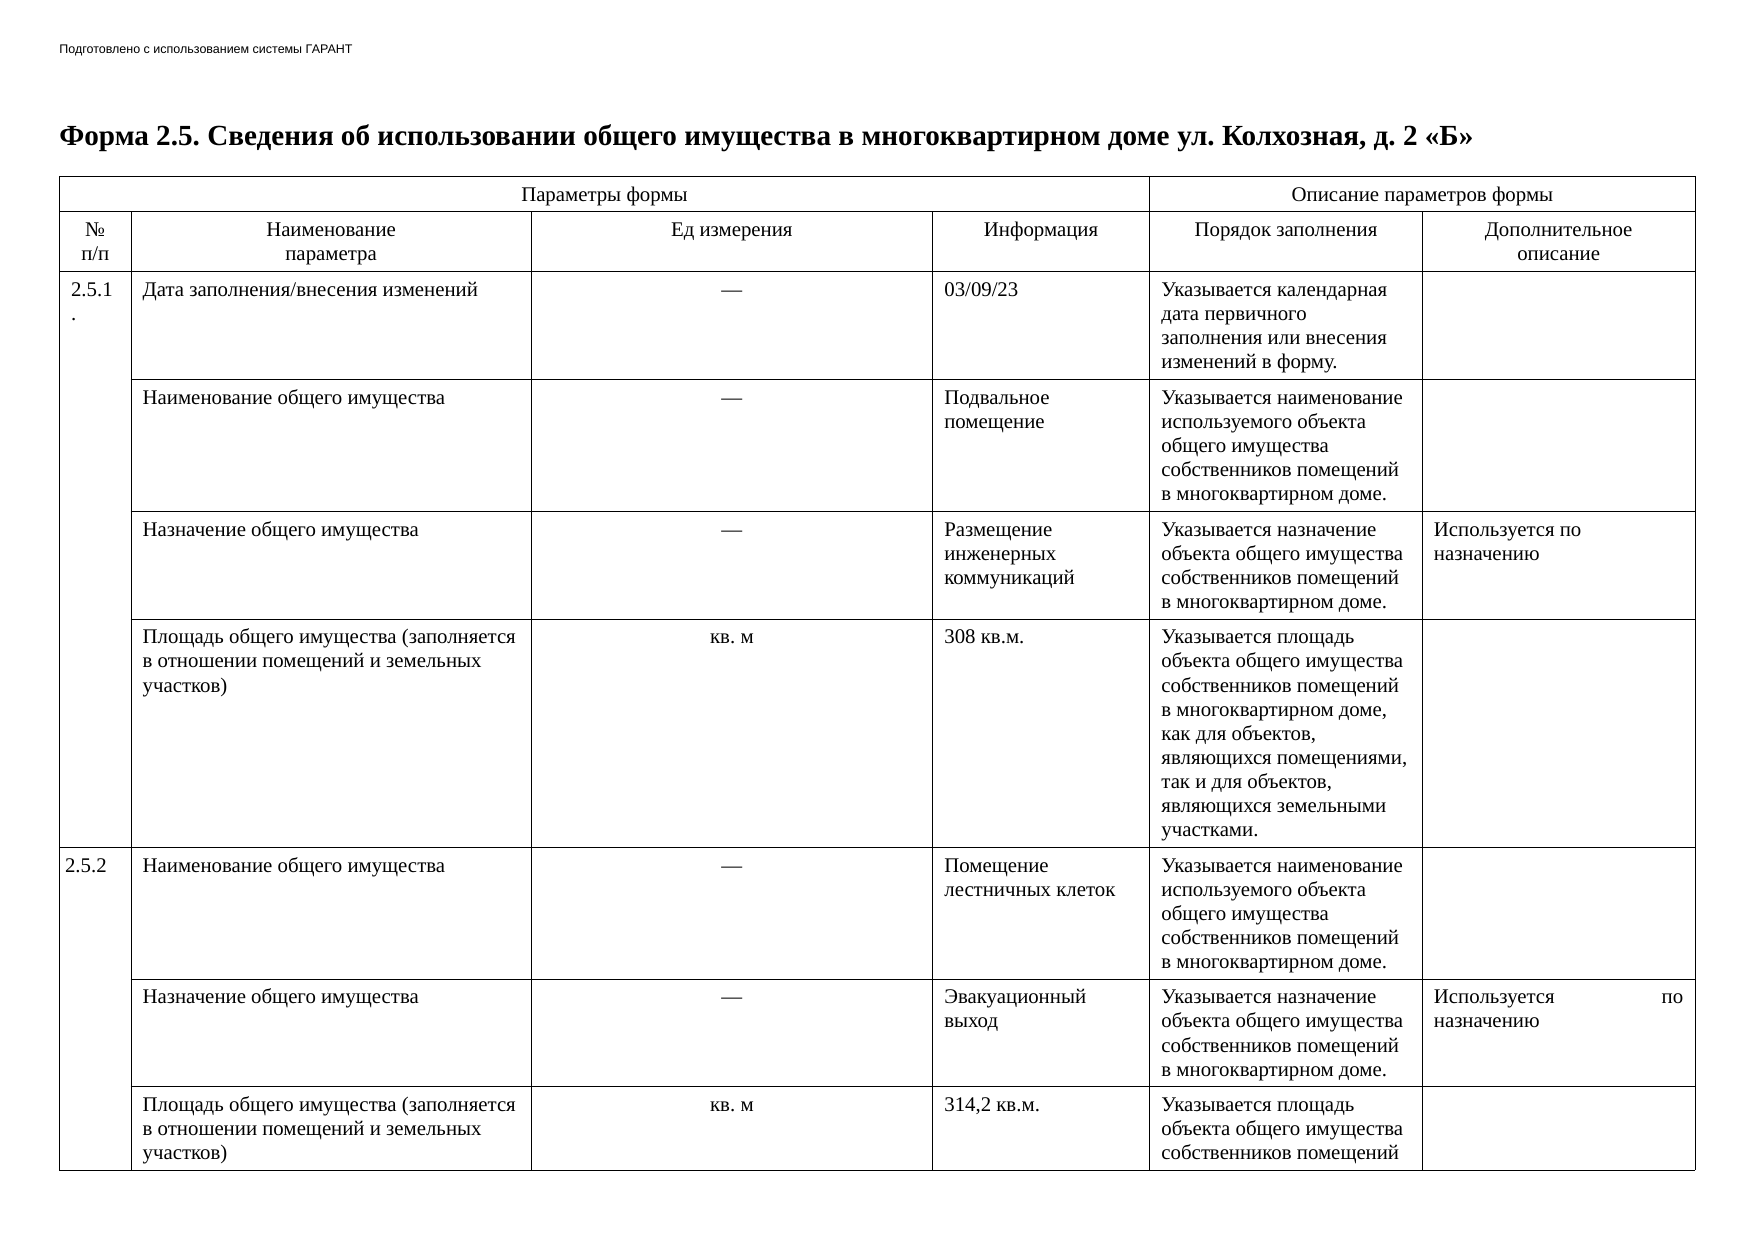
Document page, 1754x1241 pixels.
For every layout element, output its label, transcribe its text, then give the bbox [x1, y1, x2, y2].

table_cell — [532, 980, 932, 1086]
table_header Описание параметров формы [1150, 177, 1695, 211]
table_cell № п/п [60, 212, 131, 271]
text Форма 2.5. Сведения об использовании общего имущества в многоквартирном доме ул. Колхозная, д. 2 «Б» [59, 118, 1695, 152]
table_cell [1423, 380, 1695, 511]
table_cell 09.03.23 [933, 272, 1149, 379]
table_cell Размещение инженерных коммуникаций [933, 512, 1149, 618]
table_cell 2.5.1 . [60, 272, 131, 847]
table_cell Используется по назначению [1423, 980, 1695, 1086]
table_cell Назначение общего имущества [132, 512, 531, 618]
table_cell Помещение лестничных клеток [933, 848, 1149, 978]
table_cell Дата заполнения/внесения изменений [132, 272, 531, 379]
table_cell Наименование общего имущества [132, 848, 531, 978]
table_cell Указывается наименование используемого объекта общего имущества собственников помещений в многоквартирном доме. [1150, 380, 1422, 511]
table_cell Указывается назначение объекта общего имущества собственников помещений в многоквартирном доме. [1150, 980, 1422, 1086]
table_cell — [532, 848, 932, 978]
table_cell Наименование параметра [132, 212, 531, 271]
table_cell [1423, 272, 1695, 379]
table_cell Информация [933, 212, 1149, 271]
table_header Параметры формы [60, 177, 1149, 211]
table_cell кв. м [532, 620, 932, 847]
table_cell Указывается наименование используемого объекта общего имущества собственников помещений в многоквартирном доме. [1150, 848, 1422, 978]
table_cell Площадь общего имущества (заполняется в отношении помещений и земельных участков) [132, 1087, 531, 1170]
table_cell Подвальное помещение [933, 380, 1149, 511]
table_cell 308 кв.м. [933, 620, 1149, 847]
table_cell Площадь общего имущества (заполняется в отношении помещений и земельных участков) [132, 620, 531, 847]
table_cell 2.5.2 [60, 848, 131, 1170]
table_cell Используется по назначению [1423, 512, 1695, 618]
table_cell кв. м [532, 1087, 932, 1170]
table_cell Указывается площадь объекта общего имущества собственников помещений [1150, 1087, 1422, 1170]
table_cell Эвакуационный выход [933, 980, 1149, 1086]
table_cell [1423, 620, 1695, 847]
table_cell — [532, 512, 932, 618]
table_cell Дополнительное описание [1423, 212, 1695, 271]
table_cell Ед измерения [532, 212, 932, 271]
table_cell Указывается назначение объекта общего имущества собственников помещений в многоквартирном доме. [1150, 512, 1422, 618]
table_cell Назначение общего имущества [132, 980, 531, 1086]
table_cell Указывается площадь объекта общего имущества собственников помещений в многоквартирном доме, как для объектов, являющихся помещениями, так и для объектов, являющихся земельными участками. [1150, 620, 1422, 847]
table_cell — [532, 380, 932, 511]
table_cell [1423, 1087, 1695, 1170]
table_cell — [532, 272, 932, 379]
table_cell Порядок заполнения [1150, 212, 1422, 271]
table_cell 314,2 кв.м. [933, 1087, 1149, 1170]
table_cell Указывается календарная дата первичного заполнения или внесения изменений в форму. [1150, 272, 1422, 379]
table_cell Наименование общего имущества [132, 380, 531, 511]
table_cell [1423, 848, 1695, 978]
